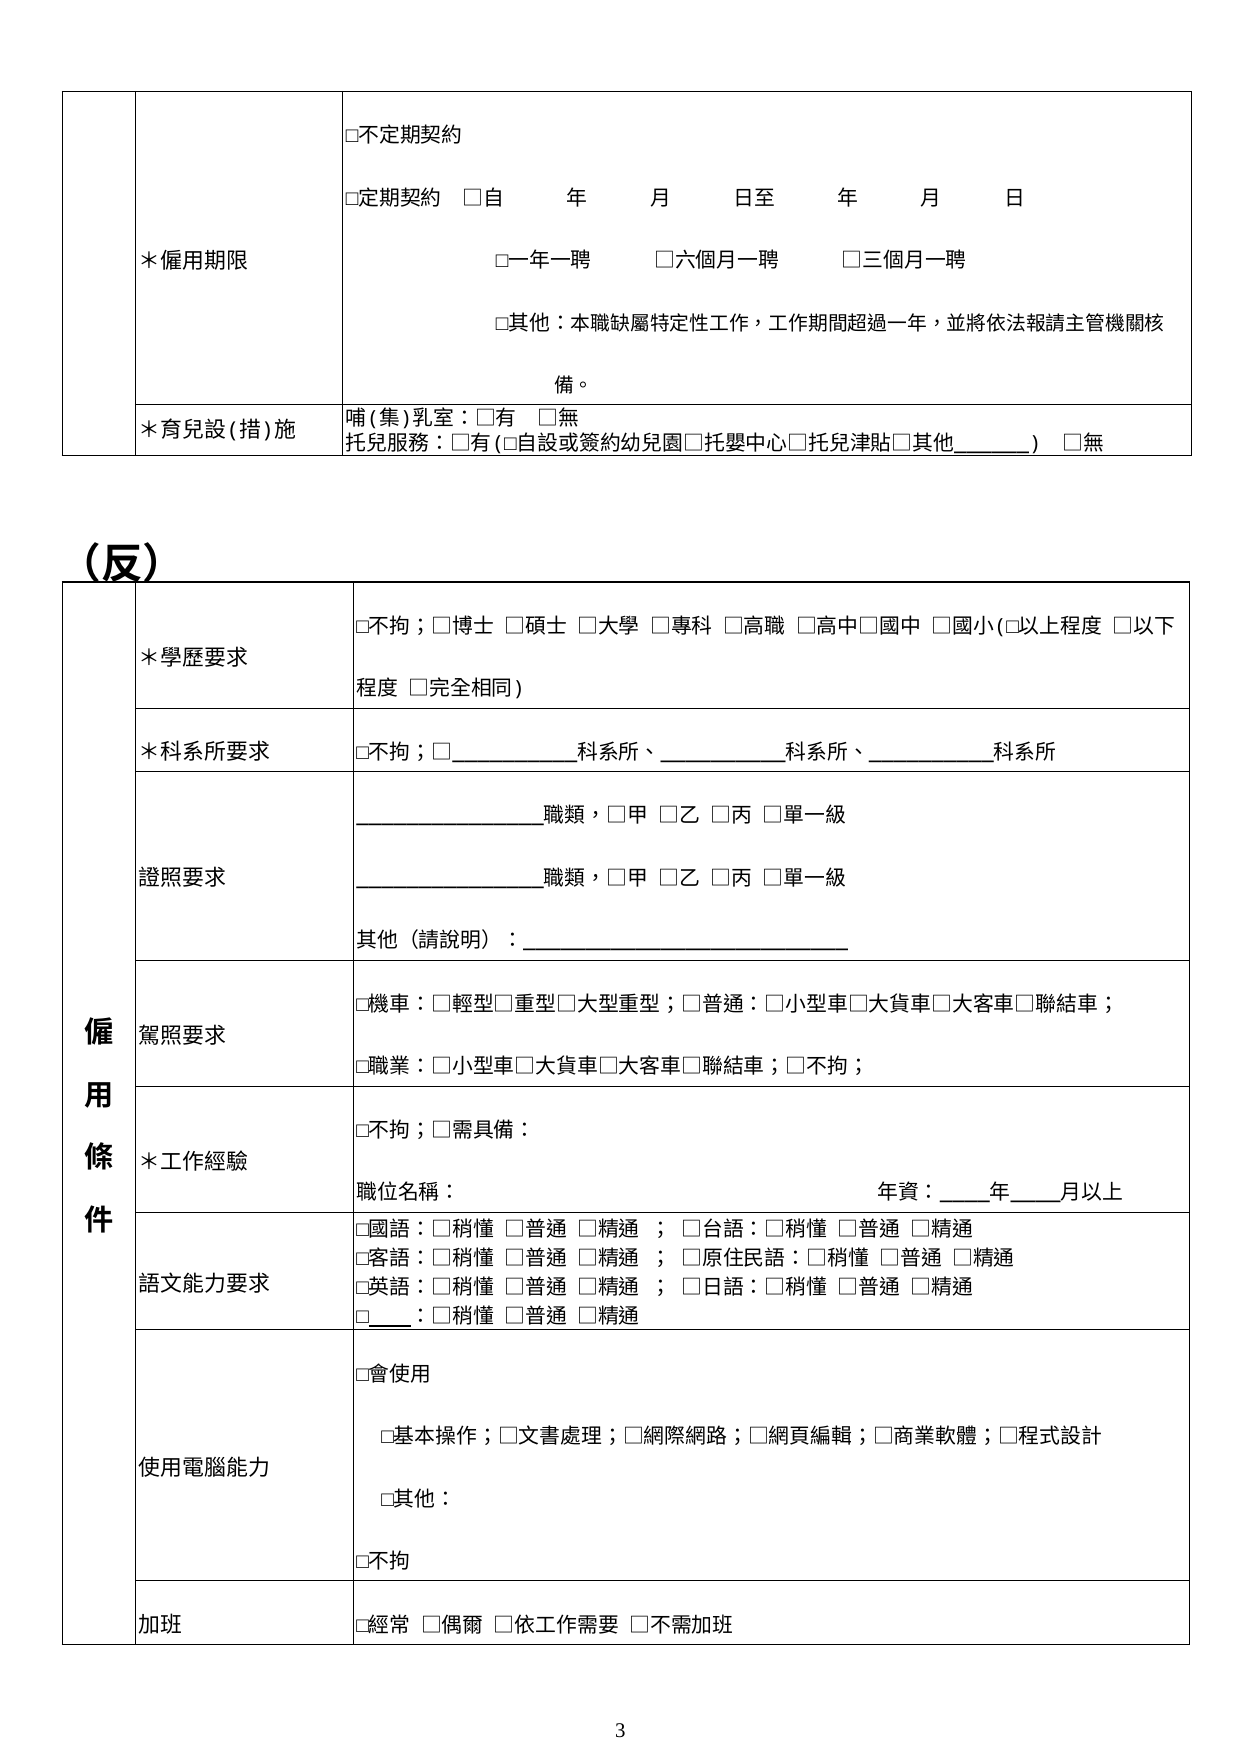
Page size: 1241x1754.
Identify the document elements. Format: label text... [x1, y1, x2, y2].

table_cell ＊工作經驗 [136, 1087, 353, 1212]
table_cell 加班 [136, 1581, 353, 1644]
table_cell ＊科系所要求 [136, 709, 353, 771]
table_cell □國語：□稍懂 □普通 □精通 ； □台語：□稍懂 □普通 □精通 □客語：□稍懂 □普通 □精通 ； □原住民語：□稍懂 □普通 □精通 □英語：□稍懂 □普通 □精通 ； □日語：□稍懂 □普通 □精通 □ ：□稍懂 □普通 □精通 [354, 1213, 1189, 1329]
table_cell □會使用 □基本操作；□文書處理；□網際網路；□網頁編輯；□商業軟體；□程式設計 □其他： □不拘 [354, 1330, 1189, 1580]
table_cell □不拘；□需具備： 職位名稱： 年資：____年____月以上 [354, 1087, 1189, 1212]
table_header 僱用條件 [63, 583, 135, 1644]
table_cell □機車：□輕型□重型□大型重型；□普通：□小型車□大貨車□大客車□聯結車； □職業：□小型車□大貨車□大客車□聯結車；□不拘； [354, 961, 1189, 1086]
table_cell _______________職類，□甲 □乙 □丙 □單一級 _______________職類，□甲 □乙 □丙 □單一級 其他（請說明）：__________________________ [354, 772, 1189, 959]
table_cell □不拘；□__________科系所、__________科系所、__________科系所 [354, 709, 1189, 771]
table_cell [63, 92, 135, 455]
table_cell 語文能力要求 [136, 1213, 353, 1329]
table_cell 使用電腦能力 [136, 1330, 353, 1580]
table_header ＊學歷要求 [136, 583, 353, 707]
text （反） [59, 519, 1181, 581]
table_cell ＊僱用期限 [136, 92, 342, 404]
table_cell ＊育兒設(措)施 [136, 405, 342, 455]
table_cell 哺(集)乳室：□有 □無 托兒服務：□有(□自設或簽約幼兒園□托嬰中心□托兒津貼□其他______) □無 [343, 405, 1191, 455]
table_cell 證照要求 [136, 772, 353, 959]
table_cell □經常 □偶爾 □依工作需要 □不需加班 [354, 1581, 1189, 1644]
table_cell □不定期契約 □定期契約 □自 年 月 日至 年 月 日 □一年一聘 □六個月一聘 □三個月一聘 □其他：本職缺屬特定性工作，工作期間超過一年，並將依法報請主管機關核備。 [343, 92, 1191, 404]
table_header □不拘；□博士 □碩士 □大學 □專科 □高職 □高中□國中 □國小(□以上程度 □以下程度 □完全相同) [354, 583, 1189, 707]
table_cell 駕照要求 [136, 961, 353, 1086]
